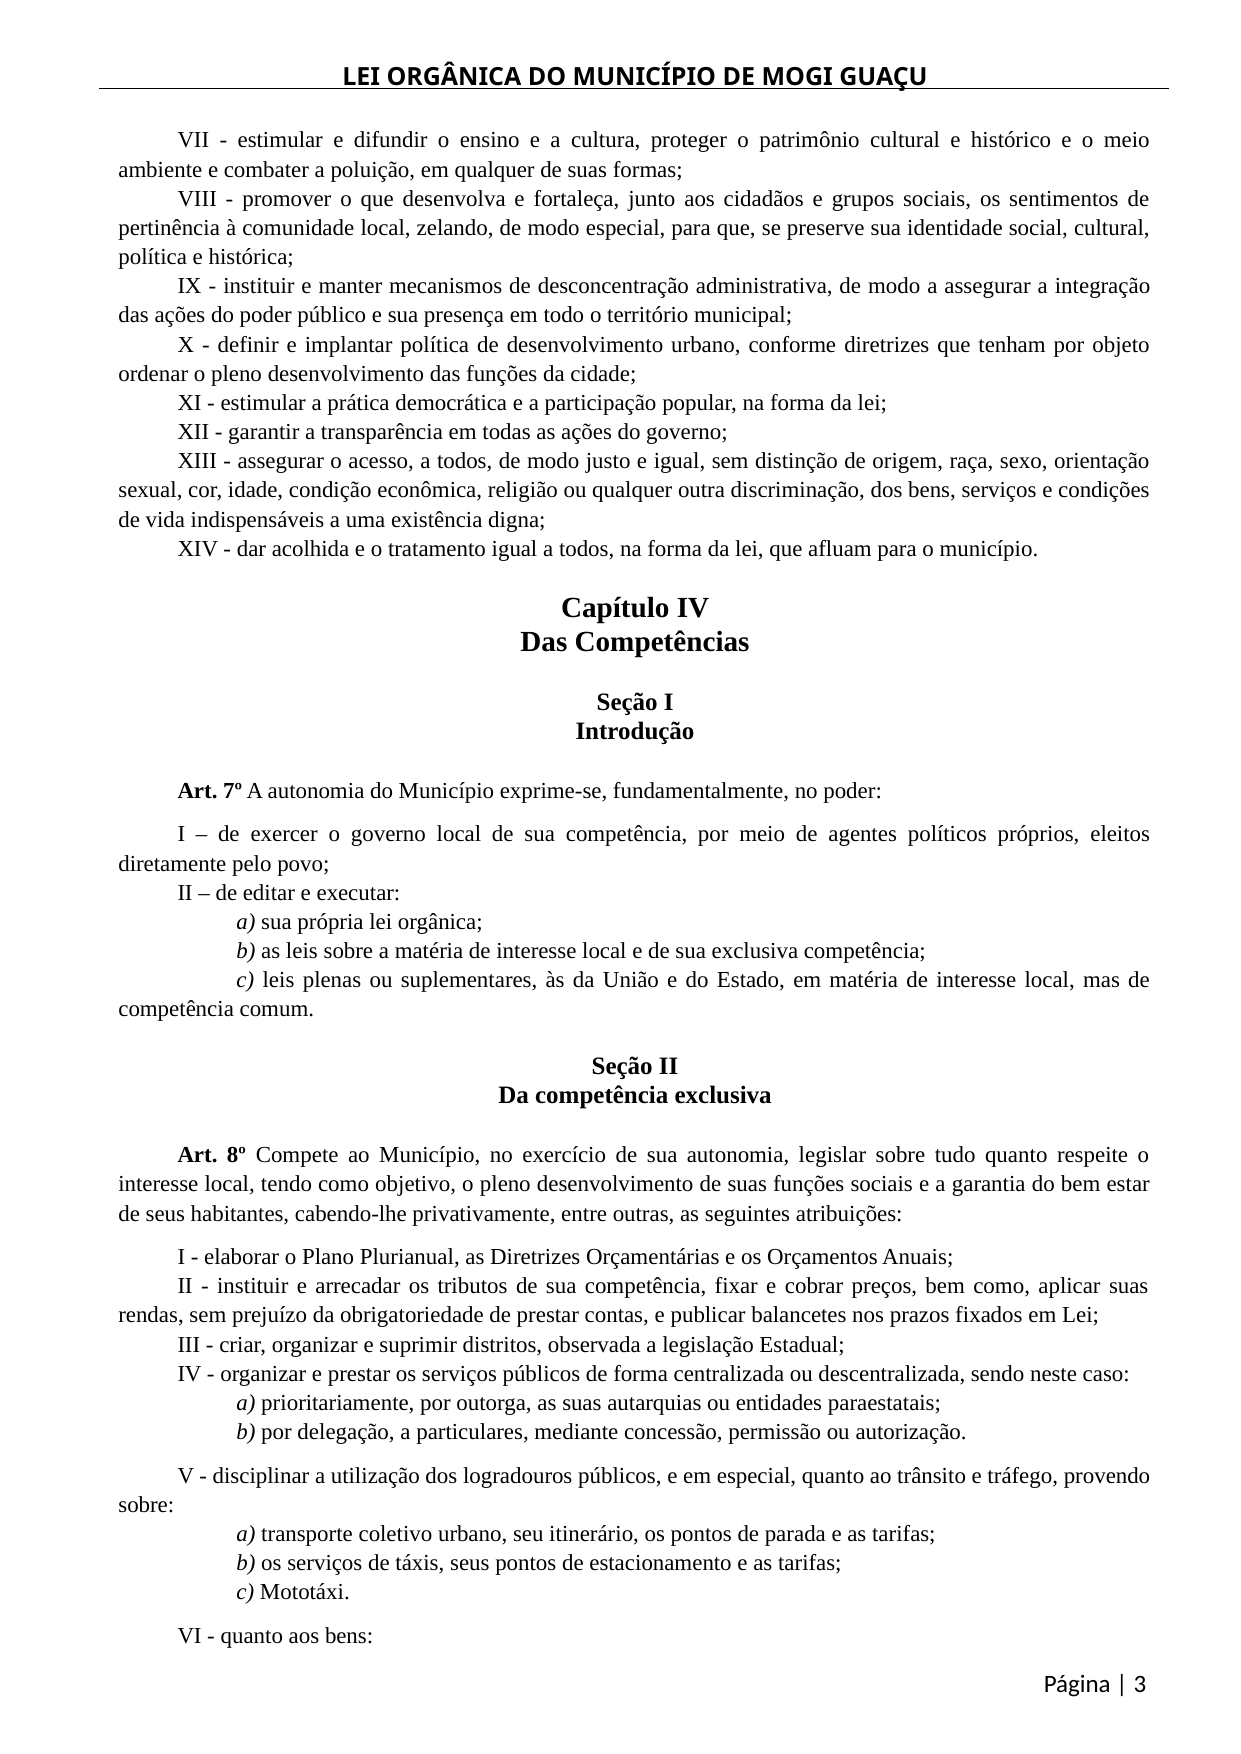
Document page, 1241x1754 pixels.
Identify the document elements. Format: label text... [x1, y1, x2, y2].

text Capítulo IV [118, 590, 1152, 624]
text XII - garantir a transparência em todas as ações do governo; [118, 415, 1152, 444]
text a) sua própria lei orgânica; [118, 905, 1152, 934]
text Da competência exclusiva [118, 1080, 1152, 1109]
text IX - instituir e manter mecanismos de desconcentração administrativa, de modo a assegurar a integração das ações do poder público e sua presença em todo o território municipal; [118, 269, 1152, 328]
text XIV - dar acolhida e o tratamento igual a todos, na forma da lei, que afluam para o município. [118, 532, 1152, 561]
text b) por delegação, a particulares, mediante concessão, permissão ou autorização. [118, 1415, 1152, 1444]
text Art. 7º A autonomia do Município exprime-se, fundamentalmente, no poder: [118, 774, 1152, 803]
text Seção I [118, 687, 1152, 716]
text c) Mototáxi. [118, 1576, 1152, 1605]
text Seção II [118, 1051, 1152, 1080]
text XI - estimular a prática democrática e a participação popular, na forma da lei; [118, 386, 1152, 415]
text Introdução [118, 716, 1152, 745]
text VIII - promover o que desenvolva e fortaleça, junto aos cidadãos e grupos sociais, os sentimentos de pertinência à comunidade local, zelando, de modo especial, para que, se preserve sua identidade social, cultural, política e histórica; [118, 182, 1152, 269]
text XIII - assegurar o acesso, a todos, de modo justo e igual, sem distinção de origem, raça, sexo, orientação sexual, cor, idade, condição econômica, religião ou qualquer outra discriminação, dos bens, serviços e condições de vida indispensáveis a uma existência digna; [118, 444, 1152, 532]
text X - definir e implantar política de desenvolvimento urbano, conforme diretrizes que tenham por objeto ordenar o pleno desenvolvimento das funções da cidade; [118, 328, 1152, 386]
text IV - organizar e prestar os serviços públicos de forma centralizada ou descentralizada, sendo neste caso: [118, 1357, 1152, 1386]
text a) transporte coletivo urbano, seu itinerário, os pontos de parada e as tarifas; [118, 1517, 1152, 1546]
text c) leis plenas ou suplementares, às da União e do Estado, em matéria de interesse local, mas de competência comum. [118, 963, 1152, 1022]
text b) as leis sobre a matéria de interesse local e de sua exclusiva competência; [118, 934, 1152, 963]
text II – de editar e executar: [118, 876, 1152, 905]
text Das Competências [118, 624, 1152, 657]
text a) prioritariamente, por outorga, as suas autarquias ou entidades paraestatais; [118, 1386, 1152, 1415]
text VII - estimular e difundir o ensino e a cultura, proteger o patrimônio cultural e histórico e o meio ambiente e combater a poluição, em qualquer de suas formas; [118, 124, 1152, 182]
text Art. 8º Compete ao Município, no exercício de sua autonomia, legislar sobre tudo quanto respeite o interesse local, tendo como objetivo, o pleno desenvolvimento de suas funções sociais e a garantia do bem estar de seus habitantes, cabendo-lhe privativamente, entre outras, as seguintes atribuições: [118, 1138, 1152, 1226]
text II - instituir e arrecadar os tributos de sua competência, fixar e cobrar preços, bem como, aplicar suas rendas, sem prejuízo da obrigatoriedade de prestar contas, e publicar balancetes nos prazos fixados em Lei; [118, 1269, 1152, 1328]
text V - disciplinar a utilização dos logradouros públicos, e em especial, quanto ao trânsito e tráfego, provendo sobre: [118, 1459, 1152, 1517]
text III - criar, organizar e suprimir distritos, observada a legislação Estadual; [118, 1328, 1152, 1357]
text I – de exercer o governo local de sua competência, por meio de agentes políticos próprios, eleitos diretamente pelo povo; [118, 818, 1152, 876]
text b) os serviços de táxis, seus pontos de estacionamento e as tarifas; [118, 1546, 1152, 1576]
text VI - quanto aos bens: [118, 1619, 1152, 1648]
text I - elaborar o Plano Plurianual, as Diretrizes Orçamentárias e os Orçamentos Anuais; [118, 1240, 1152, 1269]
